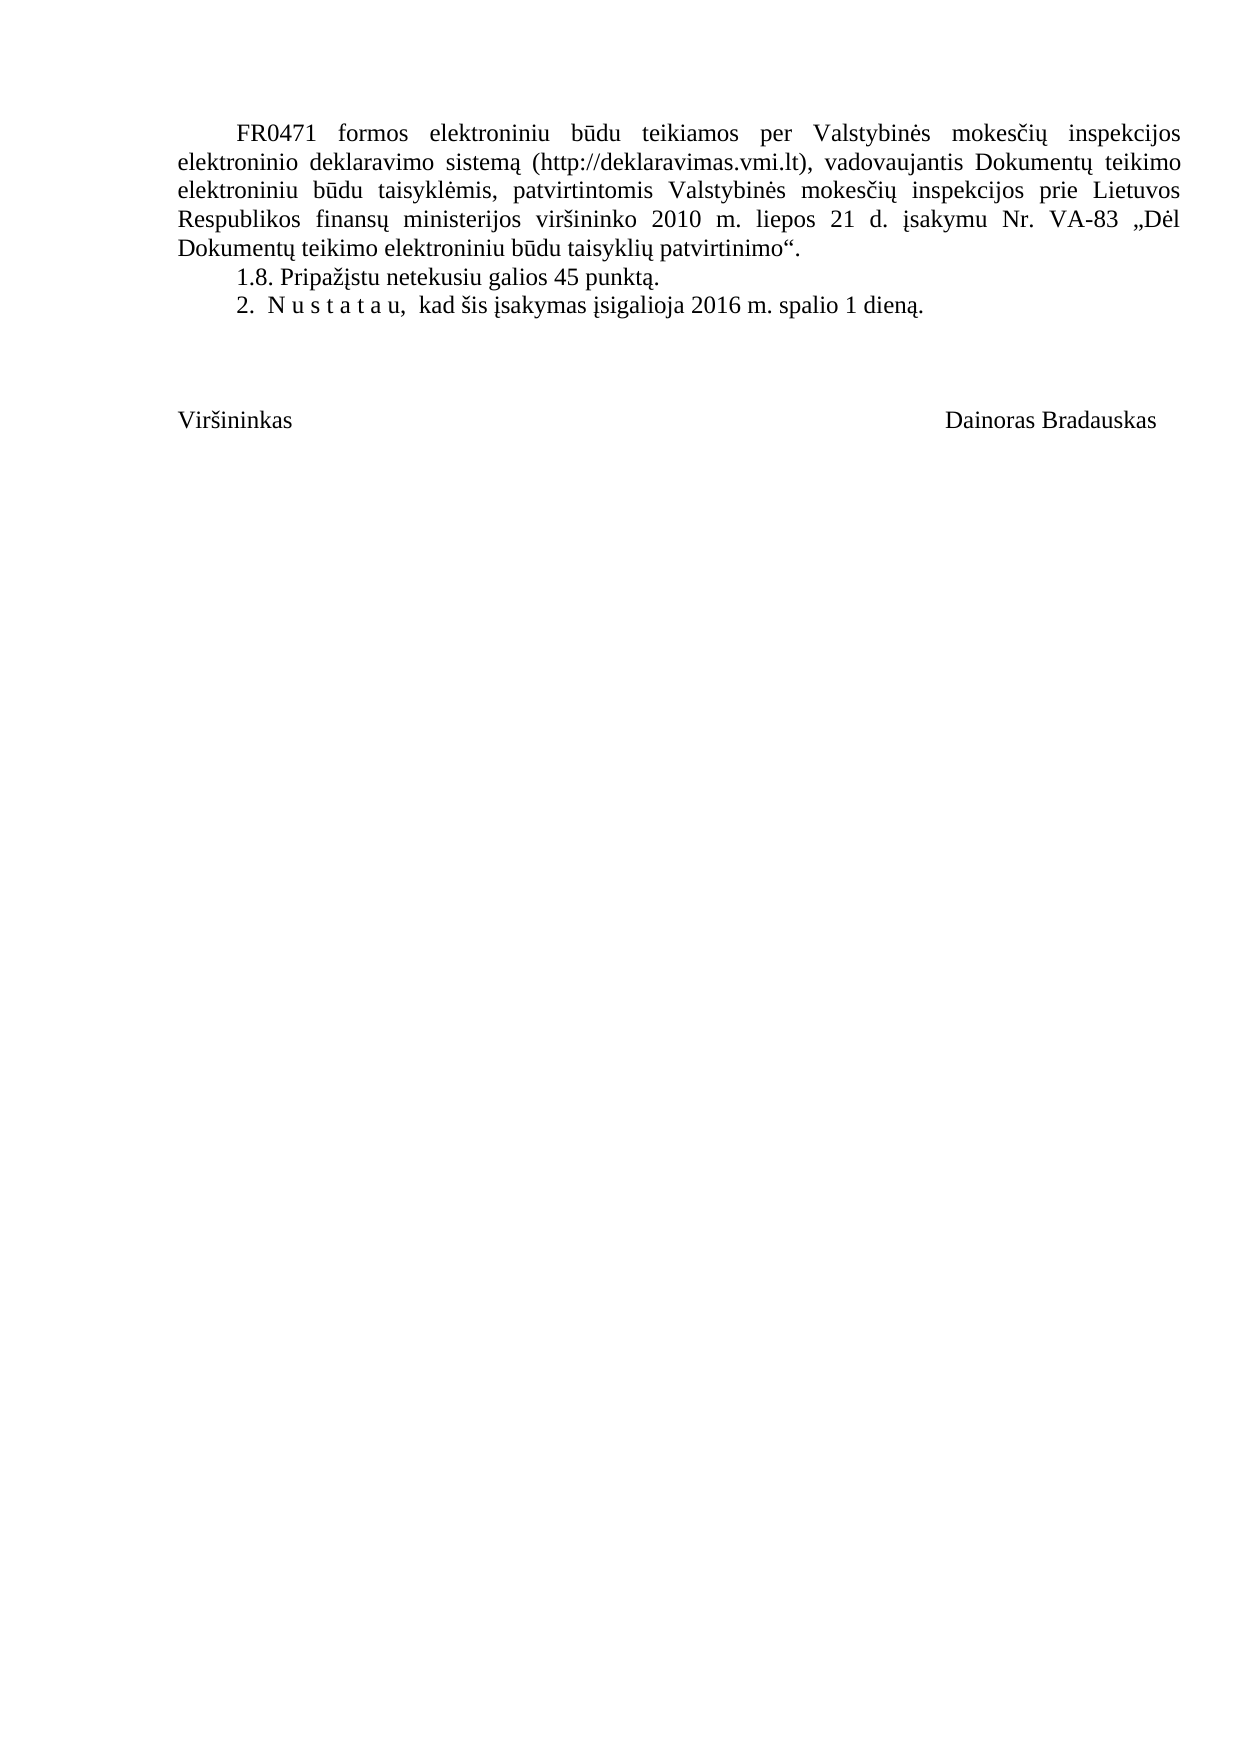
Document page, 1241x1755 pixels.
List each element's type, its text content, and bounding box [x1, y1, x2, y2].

text 1.8. Pripažįstu netekusiu galios 45 punktą. [177, 262, 1181, 291]
text 2. N u s t a t a u, kad šis įsakymas įsigalioja 2016 m. spalio 1 dieną. [177, 291, 1181, 319]
text Viršininkas Dainoras Bradauskas [177, 406, 1181, 434]
text FR0471 formos elektroniniu būdu teikiamos per Valstybinės mokesčių inspekcijos elektroninio deklaravimo sistemą (http://deklaravimas.vmi.lt), vadovaujantis Dokumentų teikimo elektroniniu būdu taisyklėmis, patvirtintomis Valstybinės mokesčių inspekcijos prie Lietuvos Respublikos finansų ministerijos viršininko 2010 m. liepos 21 d. įsakymu Nr. VA-83 „Dėl Dokumentų teikimo elektroniniu būdu taisyklių patvirtinimo“. [177, 118, 1181, 262]
